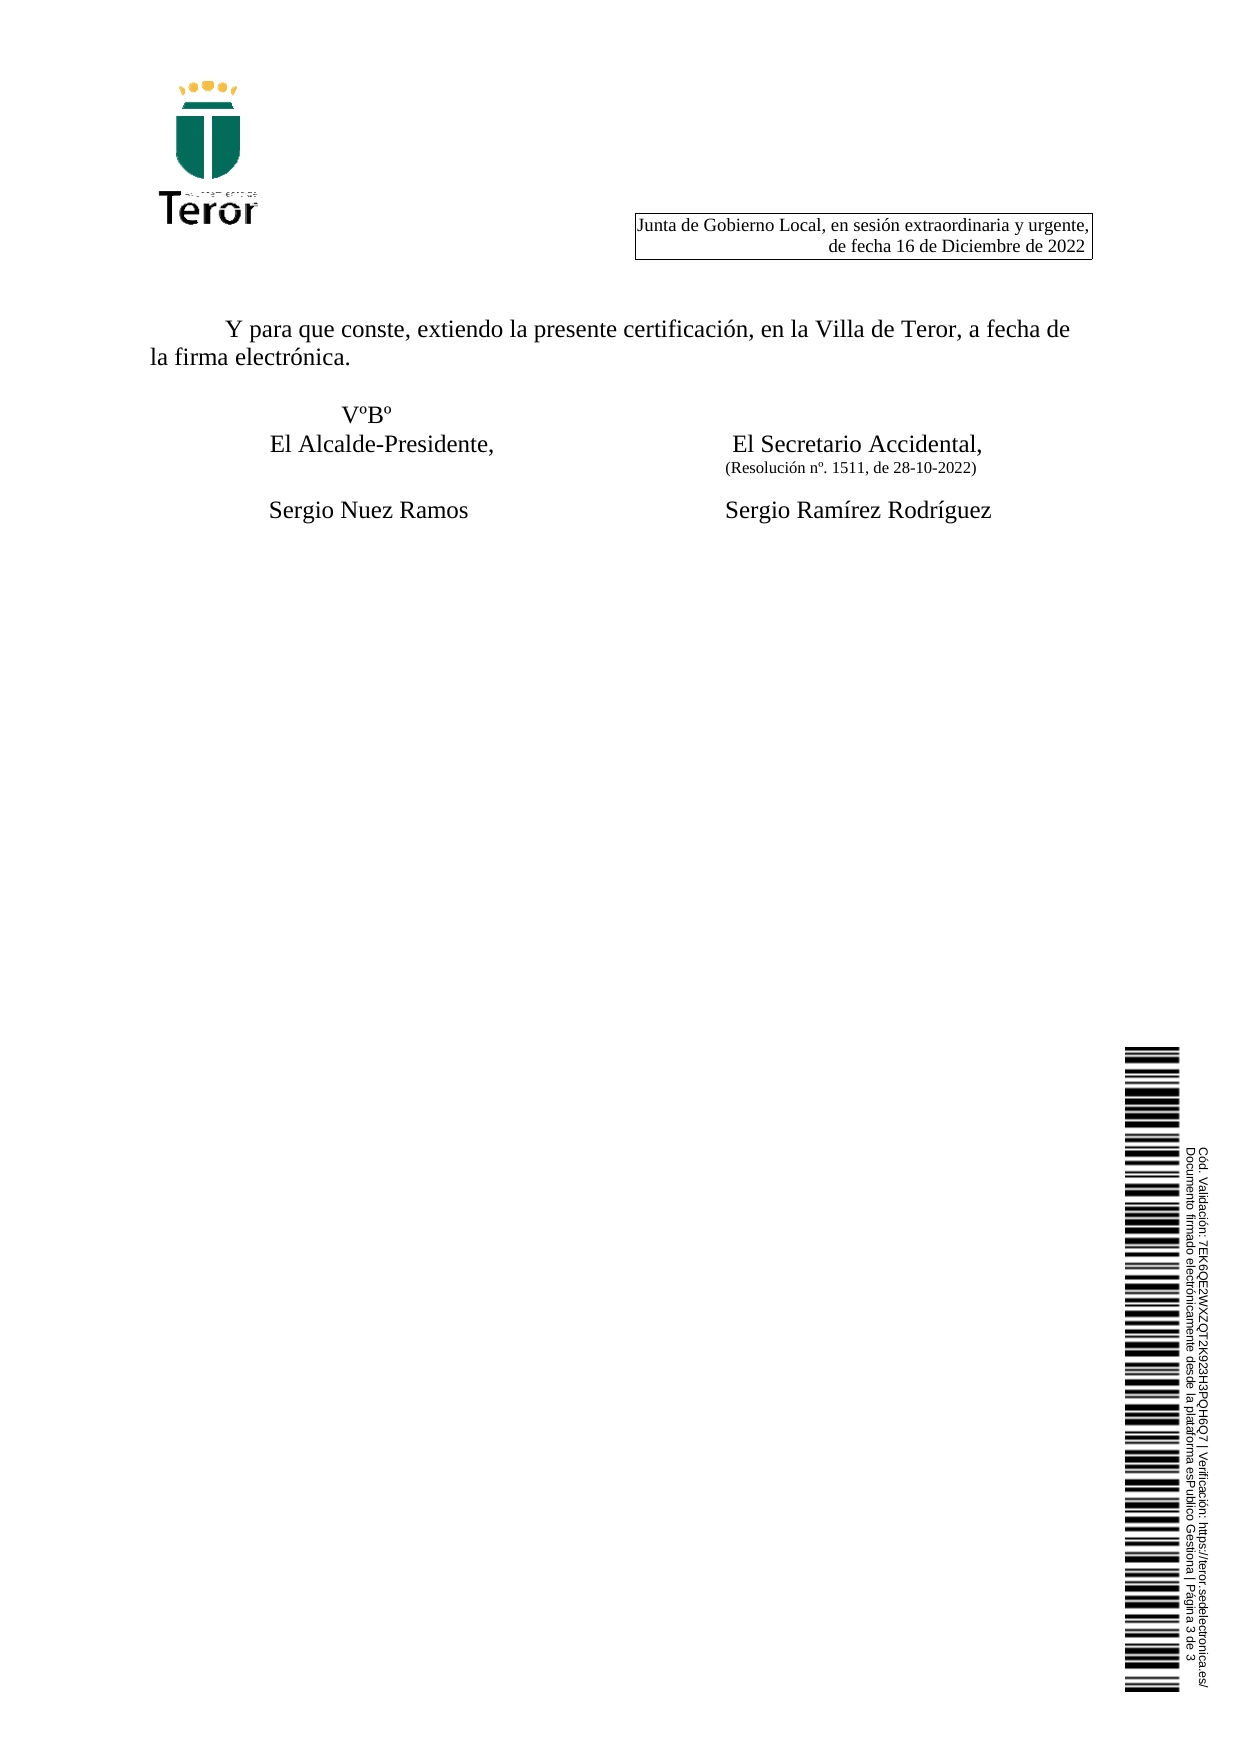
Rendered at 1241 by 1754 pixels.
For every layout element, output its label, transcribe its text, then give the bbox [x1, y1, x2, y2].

text Y para que conste, extiendo la presente certificación, en la Villa de Teror, a fecha de la firma electrónica. [150, 314, 1088, 371]
picture [178, 81, 237, 109]
text (Resolución nº. 1511, de 28-10-2022) [725, 457, 1194, 477]
picture [1125, 1047, 1184, 1692]
picture [176, 116, 204, 179]
text El Alcalde-Presidente, El Secretario Accidental, [269, 429, 1194, 457]
picture [158, 191, 258, 225]
text Sergio Nuez Ramos Sergio Ramírez Rodríguez [269, 496, 1194, 524]
text Cód. Validación: 7EK6QE2WXZQT2K923H3PQH6Q7 | Verificación: https://teror.sedelectronica.es/ Documento firmado electrónicamente desde la plataforma esPublico Gestiona | Página 3 de 3 [1185, 1147, 1210, 1692]
text VºBº [341, 400, 1194, 429]
picture [212, 116, 240, 179]
